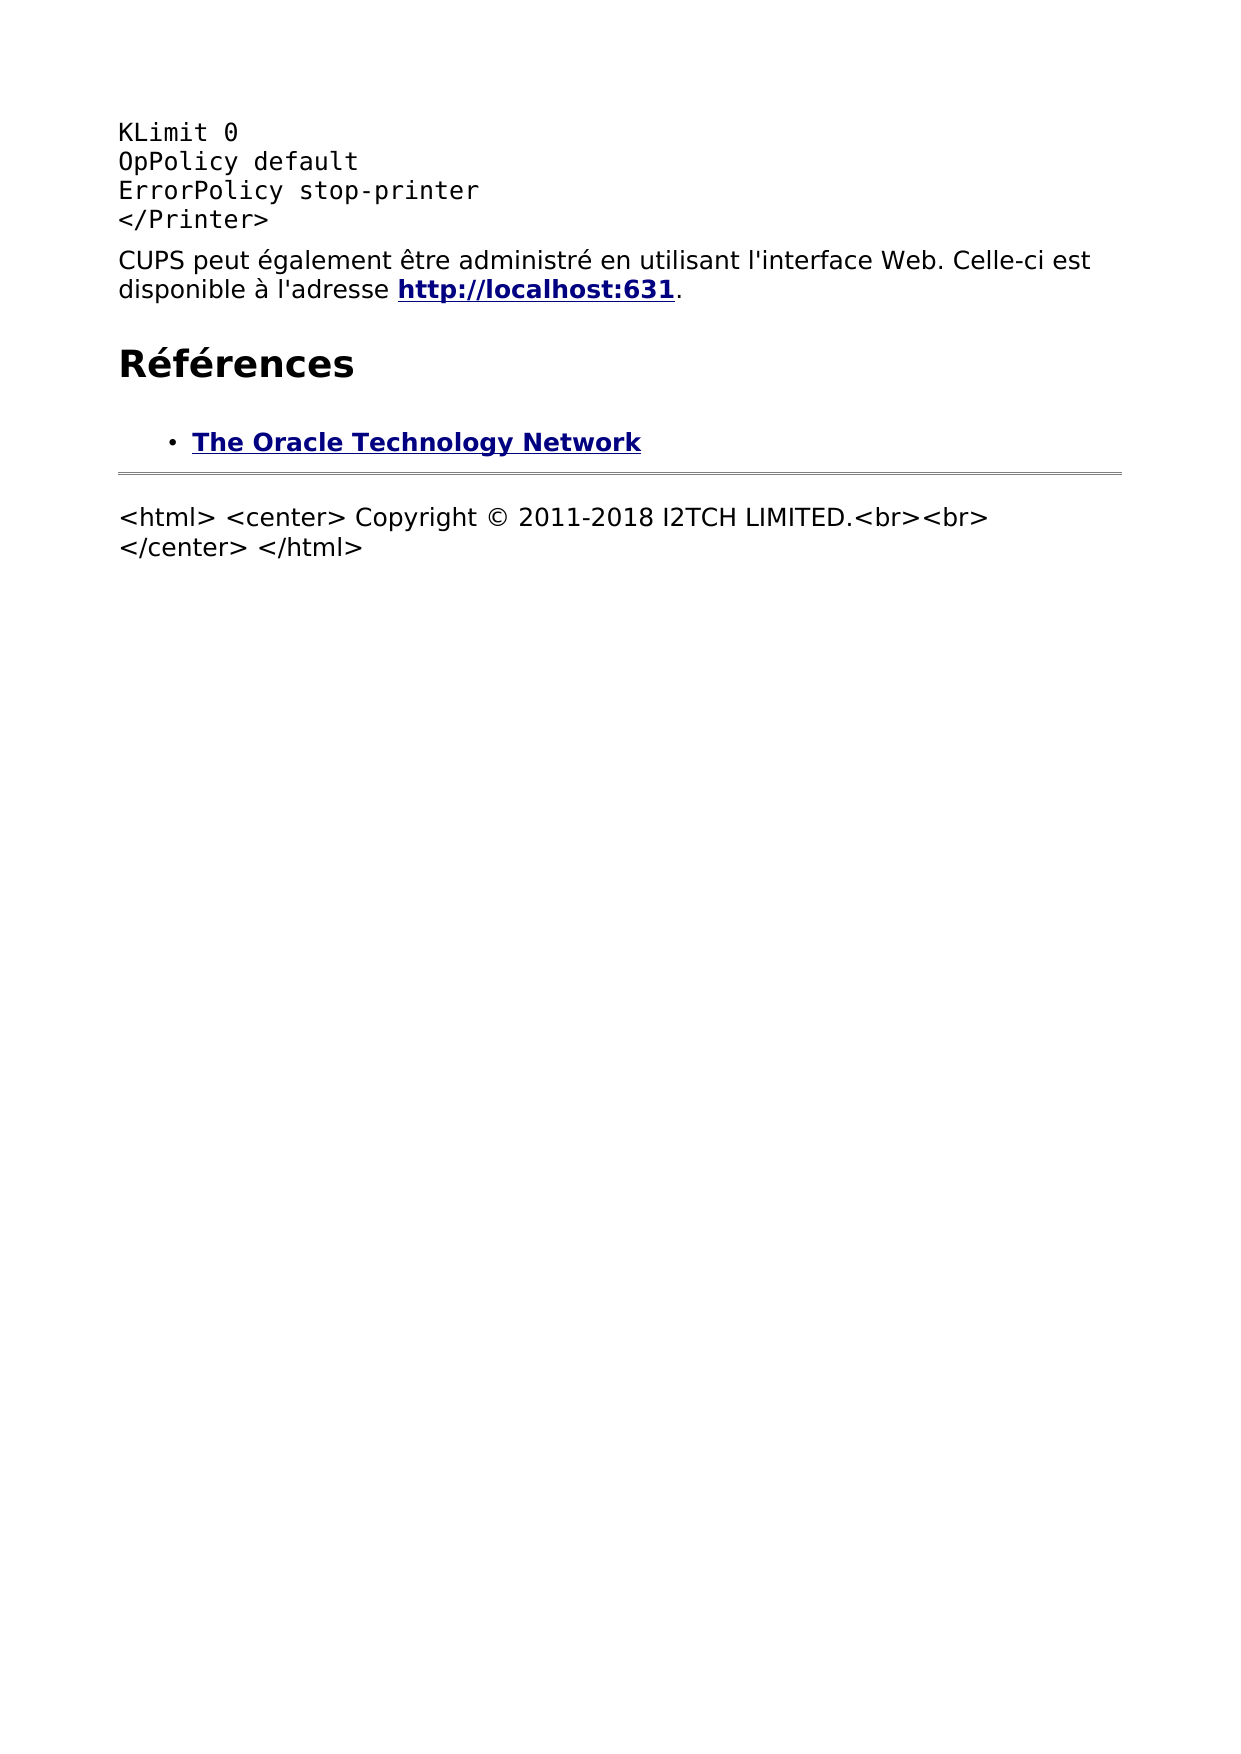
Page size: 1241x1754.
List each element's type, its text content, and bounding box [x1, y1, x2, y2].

text <html> <center> Copyright © 2011-2018 I2TCH LIMITED.<br><br> </center> </html> [118, 503, 1122, 562]
text KLimit 0 OpPolicy default ErrorPolicy stop-printer </Printer> [118, 118, 1122, 235]
text CUPS peut également être administré en utilisant l'interface Web. Celle-ci est disponible à l'adresse http://localhost:631. [118, 247, 1122, 305]
subtitle Références [118, 342, 1122, 386]
list The Oracle Technology Network [177, 428, 1122, 457]
